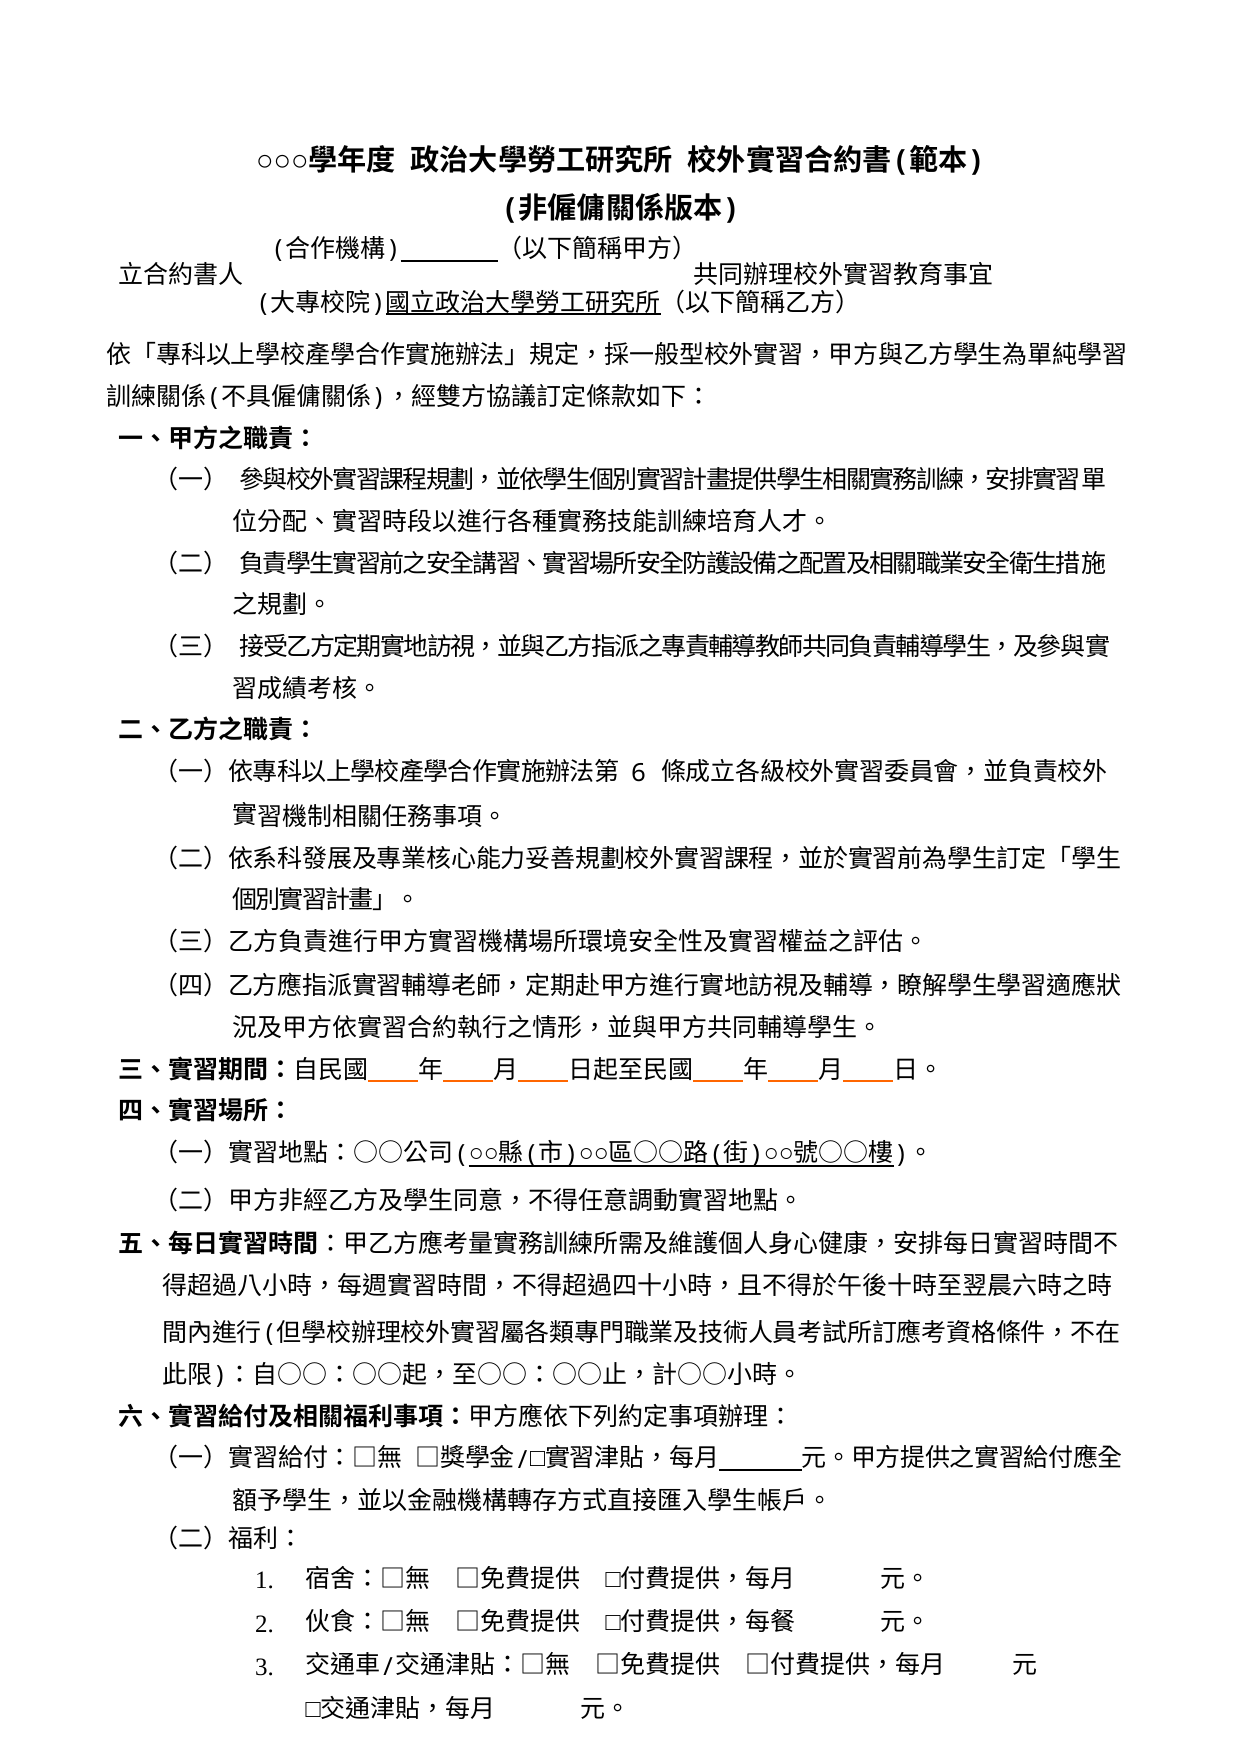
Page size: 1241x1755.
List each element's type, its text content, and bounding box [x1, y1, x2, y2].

text 三、實習期間：自民國 年 月 日起至民國 年 月 日。四、實習場所： [118, 1049, 944, 1127]
text 間內進行(但學校辦理校外實習屬各類專門職業及技術人員考試所訂應考資格條件，不在此限)：自○○：○○起，至○○：○○止，計○○小時。 [162, 1313, 1120, 1391]
subtitle ○○○學年度 政治大學勞工研究所 校外實習合約書(範本) (非僱傭關係版本) [238, 131, 1003, 229]
text （三）乙方負責進行甲方實習機構場所環境安全性及實習權益之評估。 [153, 921, 1151, 958]
text 六、實習給付及相關福利事項：甲方應依下列約定事項辦理： [118, 1396, 1151, 1432]
text （一）實習給付：□無 □獎學金/□實習津貼，每月 元。甲方提供之實習給付應全額予學生，並以金融機構轉存方式直接匯入學生帳戶。 [153, 1438, 1123, 1517]
text （二）福利： [153, 1522, 1151, 1554]
text （四）乙方應指派實習輔導老師，定期赴甲方進行實地訪視及輔導，瞭解學生學習適應狀況及甲方依實習合約執行之情形，並與甲方共同輔導學生。 [153, 966, 1123, 1044]
text （一） 參與校外實習課程規劃，並依學生個別實習計畫提供學生相關實務訓練，安排實習單位分配、實習時段以進行各種實務技能訓練培育人才。 [153, 460, 1123, 538]
subtitle 一、甲方之職責： [118, 418, 1151, 454]
text （一）實習地點：○○公司(○○縣(市)○○區○○路(街)○○號○○樓)。 [153, 1132, 1151, 1170]
text 依「專科以上學校產學合作實施辦法」規定，採一般型校外實習，甲方與乙方學生為單純學習訓練關係(不具僱傭關係)，經雙方協議訂定條款如下： [106, 335, 1140, 413]
text 五、每日實習時間：甲乙方應考量實務訓練所需及維護個人身心健康，安排每日實習時間不得超過八小時，每週實習時間，不得超過四十小時，且不得於午後十時至翌晨六時之時 [118, 1223, 1120, 1301]
text (大專校院)國立政治大學勞工研究所（以下簡稱乙方） [256, 288, 1151, 317]
text （三） 接受乙方定期實地訪視，並與乙方指派之專責輔導教師共同負責輔導學生，及參與實習成績考核。 [153, 627, 1123, 704]
text （二） 負責學生實習前之安全講習、實習場所安全防護設備之配置及相關職業安全衛生措施之規劃。 [153, 543, 1123, 621]
text 立合約書人 共同辦理校外實習教育事宜 [118, 263, 1151, 288]
list 交通車/交通津貼：□無 □免費提供 □付費提供，每月 元 [255, 1645, 1151, 1683]
list 伙食：□無 □免費提供 □付費提供，每餐 元。 [255, 1601, 1151, 1639]
text （二）甲方非經乙方及學生同意，不得任意調動實習地點。 [153, 1181, 1151, 1217]
text （二）依系科發展及專業核心能力妥善規劃校外實習課程，並於實習前為學生訂定「學生個別實習計畫」。 [153, 838, 1123, 916]
subtitle 二、乙方之職責： [118, 710, 1151, 746]
list 宿舍：□無 □免費提供 □付費提供，每月 元。 [255, 1558, 1151, 1596]
text (合作機構) （以下簡稱甲方） [256, 235, 1151, 263]
text □交通津貼，每月 元。 [255, 1689, 1151, 1725]
text （一）依專科以上學校產學合作實施辦法第 6 條成立各級校外實習委員會，並負責校外實習機制相關任務事項。 [153, 752, 1123, 832]
